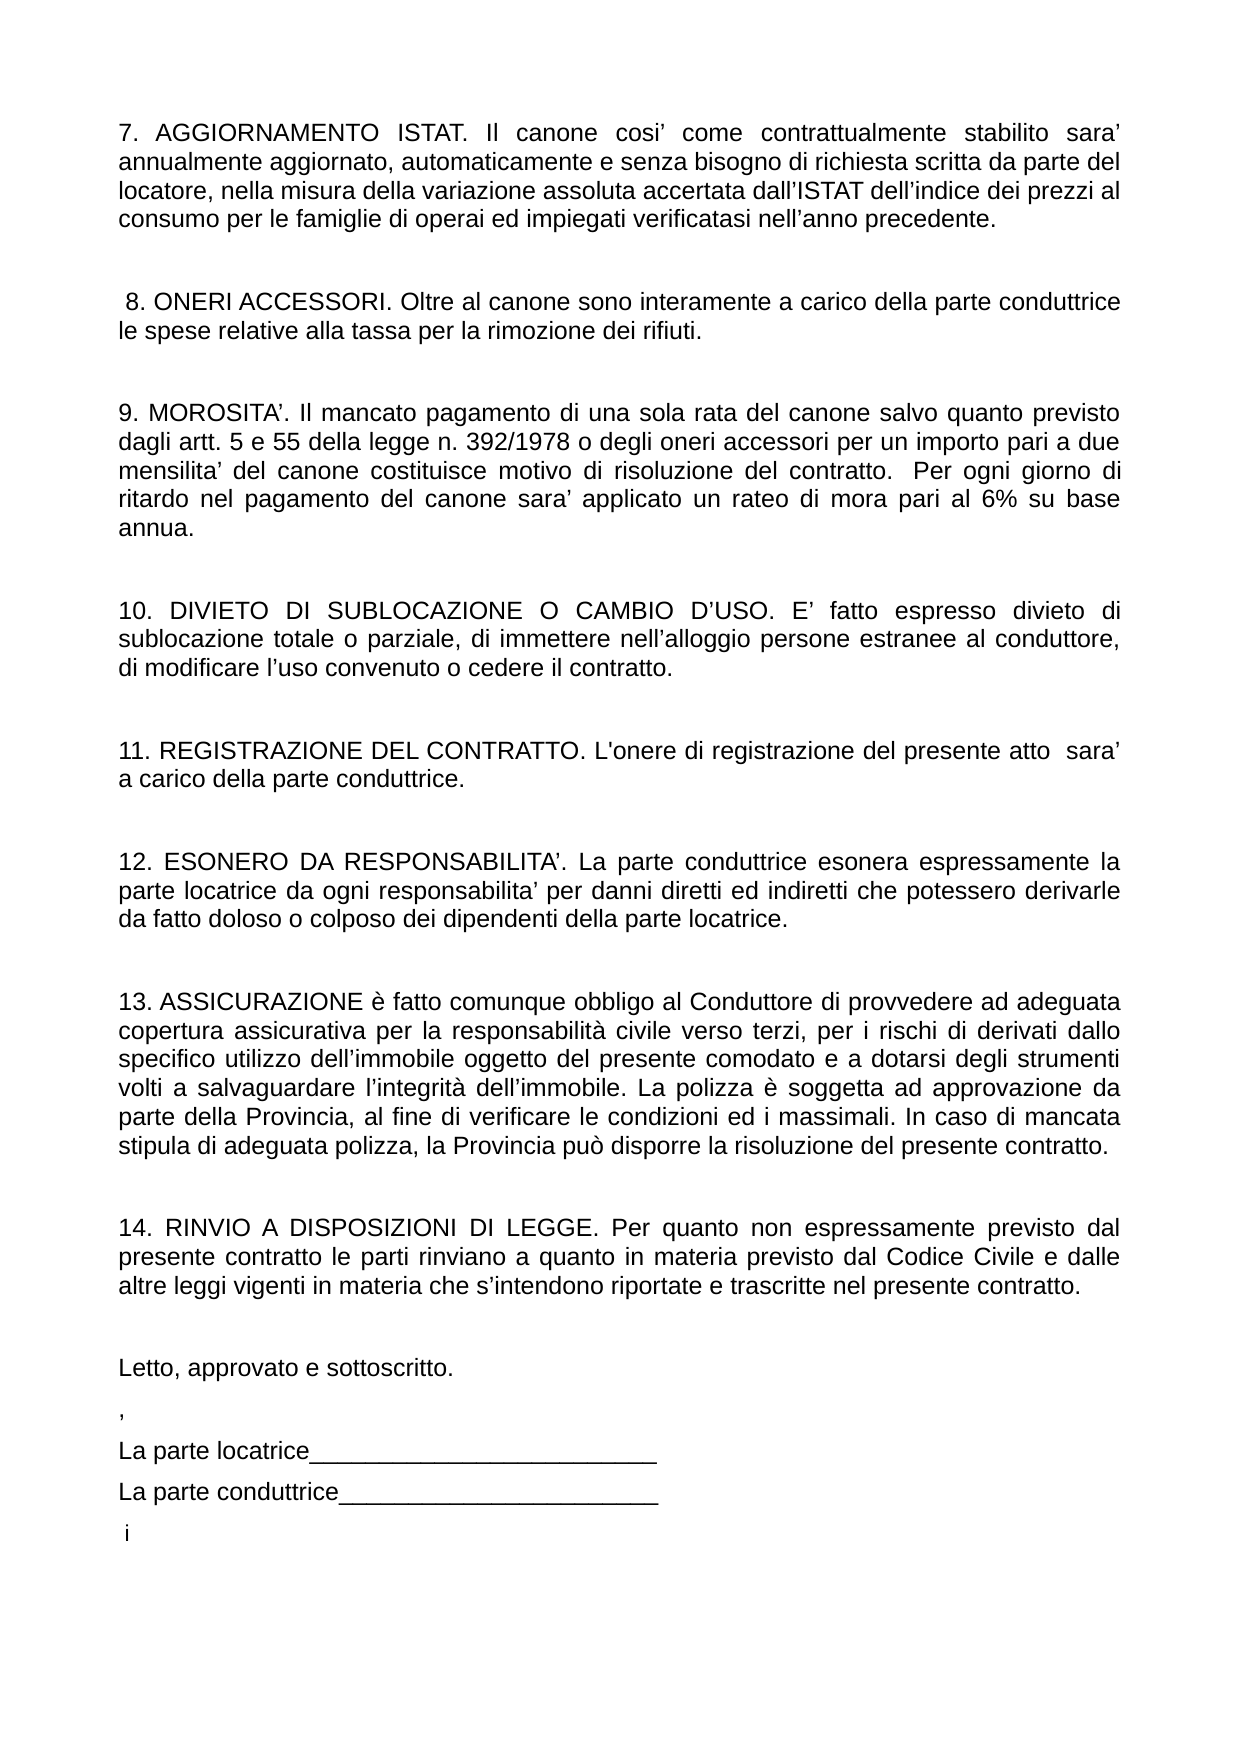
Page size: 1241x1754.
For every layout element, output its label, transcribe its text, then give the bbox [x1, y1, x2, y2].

text La parte locatrice_________________________ [118, 1436, 1122, 1464]
text , [118, 1394, 1122, 1423]
text i [118, 1518, 1122, 1547]
text 9. MOROSITA’. Il mancato pagamento di una sola rata del canone salvo quanto previsto dagli artt. 5 e 55 della legge n. 392/1978 o degli oneri accessori per un importo pari a due mensilita’ del canone costituisce motivo di risoluzione del contratto. Per ogni giorno di ritardo nel pagamento del canone sara’ applicato un rateo di mora pari al 6% su base annua. [118, 398, 1122, 542]
text Letto, approvato e sottoscritto. [118, 1353, 1122, 1382]
text 13. ASSICURAZIONE è fatto comunque obbligo al Conduttore di provvedere ad adeguata copertura assicurativa per la responsabilità civile verso terzi, per i rischi di derivati dallo specifico utilizzo dell’immobile oggetto del presente comodato e a dotarsi degli strumenti volti a salvaguardare l’integrità dell’immobile. La polizza è soggetta ad approvazione da parte della Provincia, al fine di verificare le condizioni ed i massimali. In caso di mancata stipula di adeguata polizza, la Provincia può disporre la risoluzione del presente contratto. [118, 987, 1122, 1159]
text 8. ONERI ACCESSORI. Oltre al canone sono interamente a carico della parte conduttrice le spese relative alla tassa per la rimozione dei rifiuti. [118, 287, 1122, 344]
text 12. ESONERO DA RESPONSABILITA’. La parte conduttrice esonera espressamente la parte locatrice da ogni responsabilita’ per danni diretti ed indiretti che potessero derivarle da fatto doloso o colposo dei dipendenti della parte locatrice. [118, 847, 1122, 933]
text La parte conduttrice_______________________ [118, 1477, 1122, 1506]
text 14. RINVIO A DISPOSIZIONI DI LEGGE. Per quanto non espressamente previsto dal presente contratto le parti rinviano a quanto in materia previsto dal Codice Civile e dalle altre leggi vigenti in materia che s’intendono riportate e trascritte nel presente contratto. [118, 1213, 1122, 1299]
text 7. AGGIORNAMENTO ISTAT. Il canone cosi’ come contrattualmente stabilito sara’ annualmente aggiornato, automaticamente e senza bisogno di richiesta scritta da parte del locatore, nella misura della variazione assoluta accertata dall’ISTAT dell’indice dei prezzi al consumo per le famiglie di operai ed impiegati verificatasi nell’anno precedente. [118, 118, 1122, 233]
text 10. DIVIETO DI SUBLOCAZIONE O CAMBIO D’USO. E’ fatto espresso divieto di sublocazione totale o parziale, di immettere nell’alloggio persone estranee al conduttore, di modificare l’uso convenuto o cedere il contratto. [118, 596, 1122, 682]
text 11. REGISTRAZIONE DEL CONTRATTO. L'onere di registrazione del presente atto sara’ a carico della parte conduttrice. [118, 736, 1122, 793]
